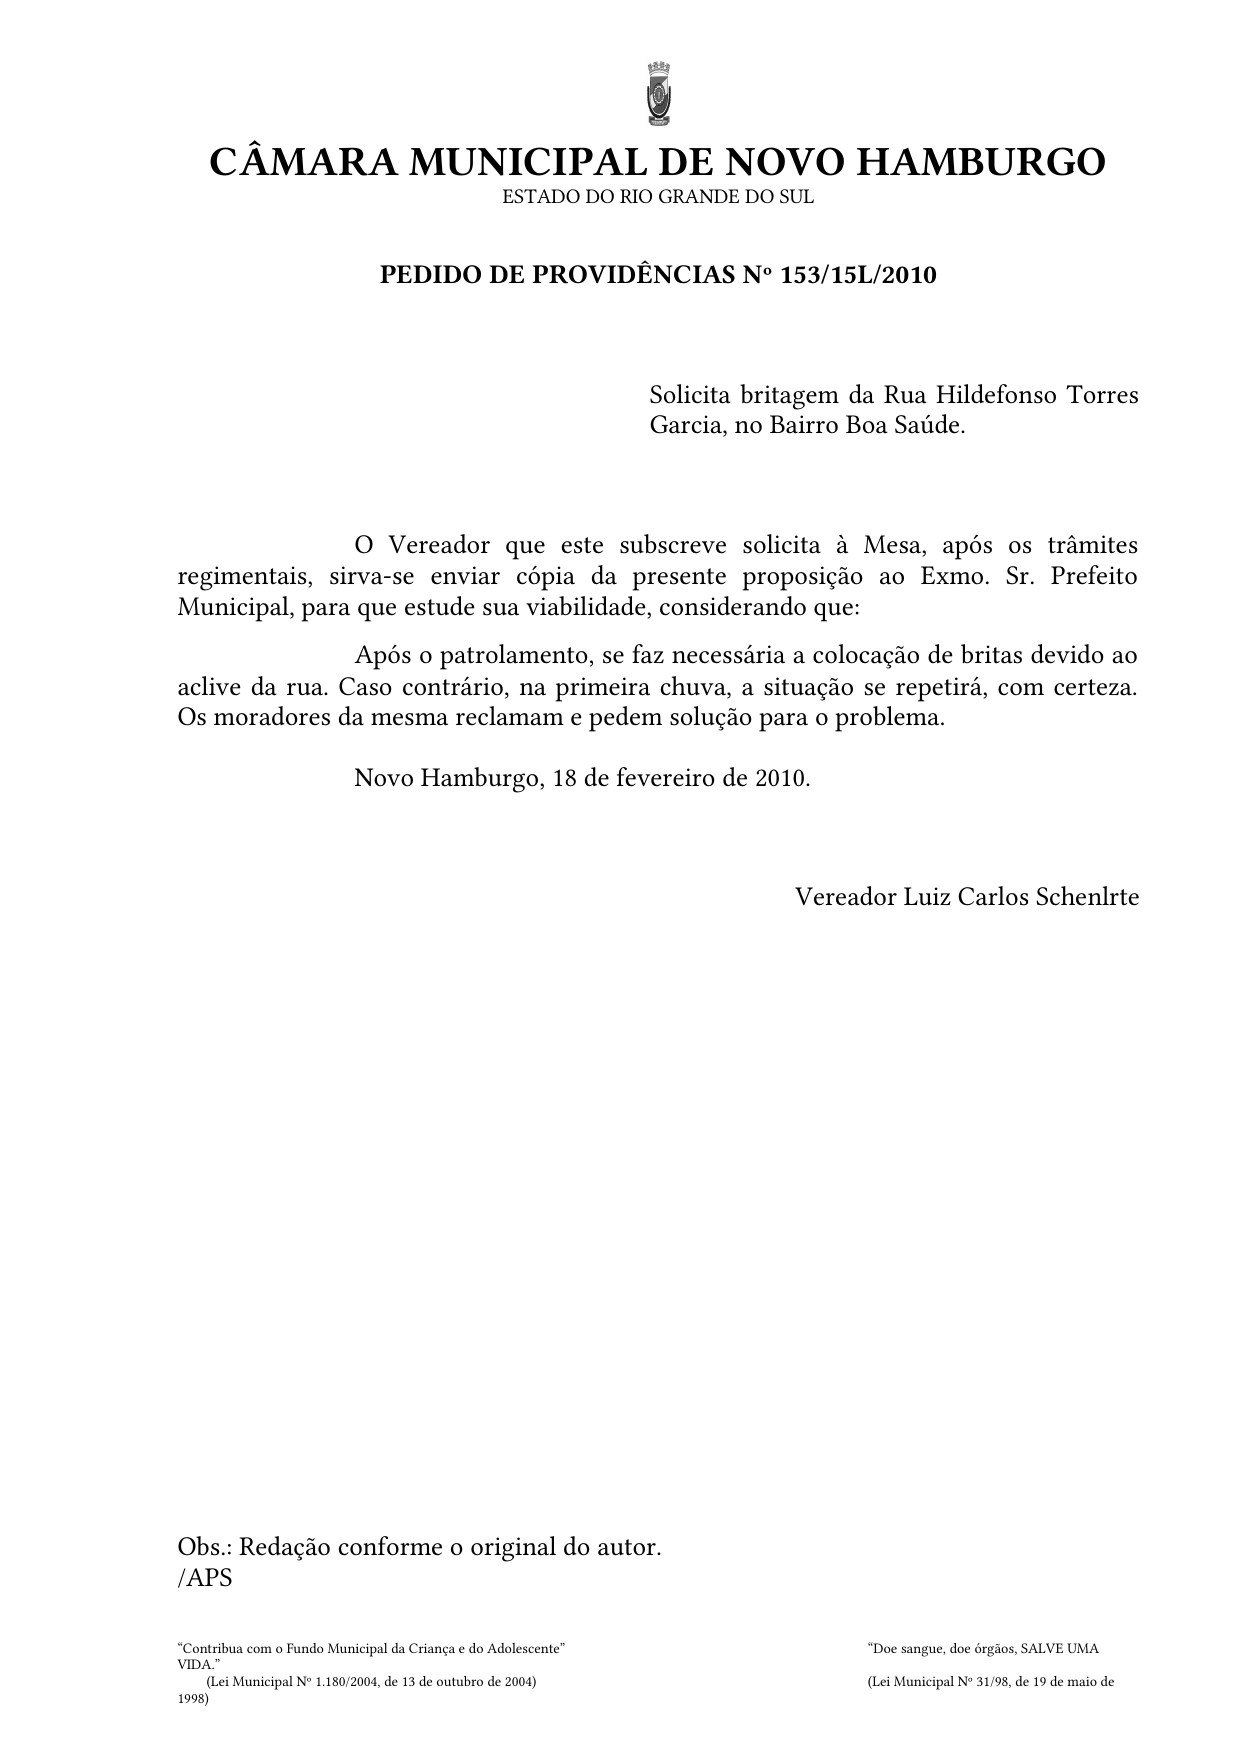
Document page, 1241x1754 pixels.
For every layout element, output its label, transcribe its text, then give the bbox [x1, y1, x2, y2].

text Solicita britagem da Rua Hildefonso Torres Garcia, no Bairro Boa Saúde. [649, 379, 1140, 441]
text /APS [177, 1562, 1140, 1593]
text Após o patrolamento, se faz necessária a colocação de britas devido ao aclive da rua. Caso contrário, na primeira chuva, a situação se repetirá, com certeza. Os moradores da mesma reclamam e pedem solução para o problema. [177, 640, 1140, 732]
text O Vereador que este subscreve solicita à Mesa, após os trâmites regimentais, sirva-se enviar cópia da presente proposição ao Exmo. Sr. Prefeito Municipal, para que estude sua viabilidade, considerando que: [177, 529, 1140, 622]
text Vereador Luiz Carlos Schenlrte [177, 881, 1140, 912]
text PEDIDO DE PROVIDÊNCIAS Nº 153/15L/2010 [177, 259, 1140, 290]
text Obs.: Redação conforme o original do autor. [177, 1531, 1140, 1562]
text Novo Hamburgo, 18 de fevereiro de 2010. [177, 762, 1140, 793]
